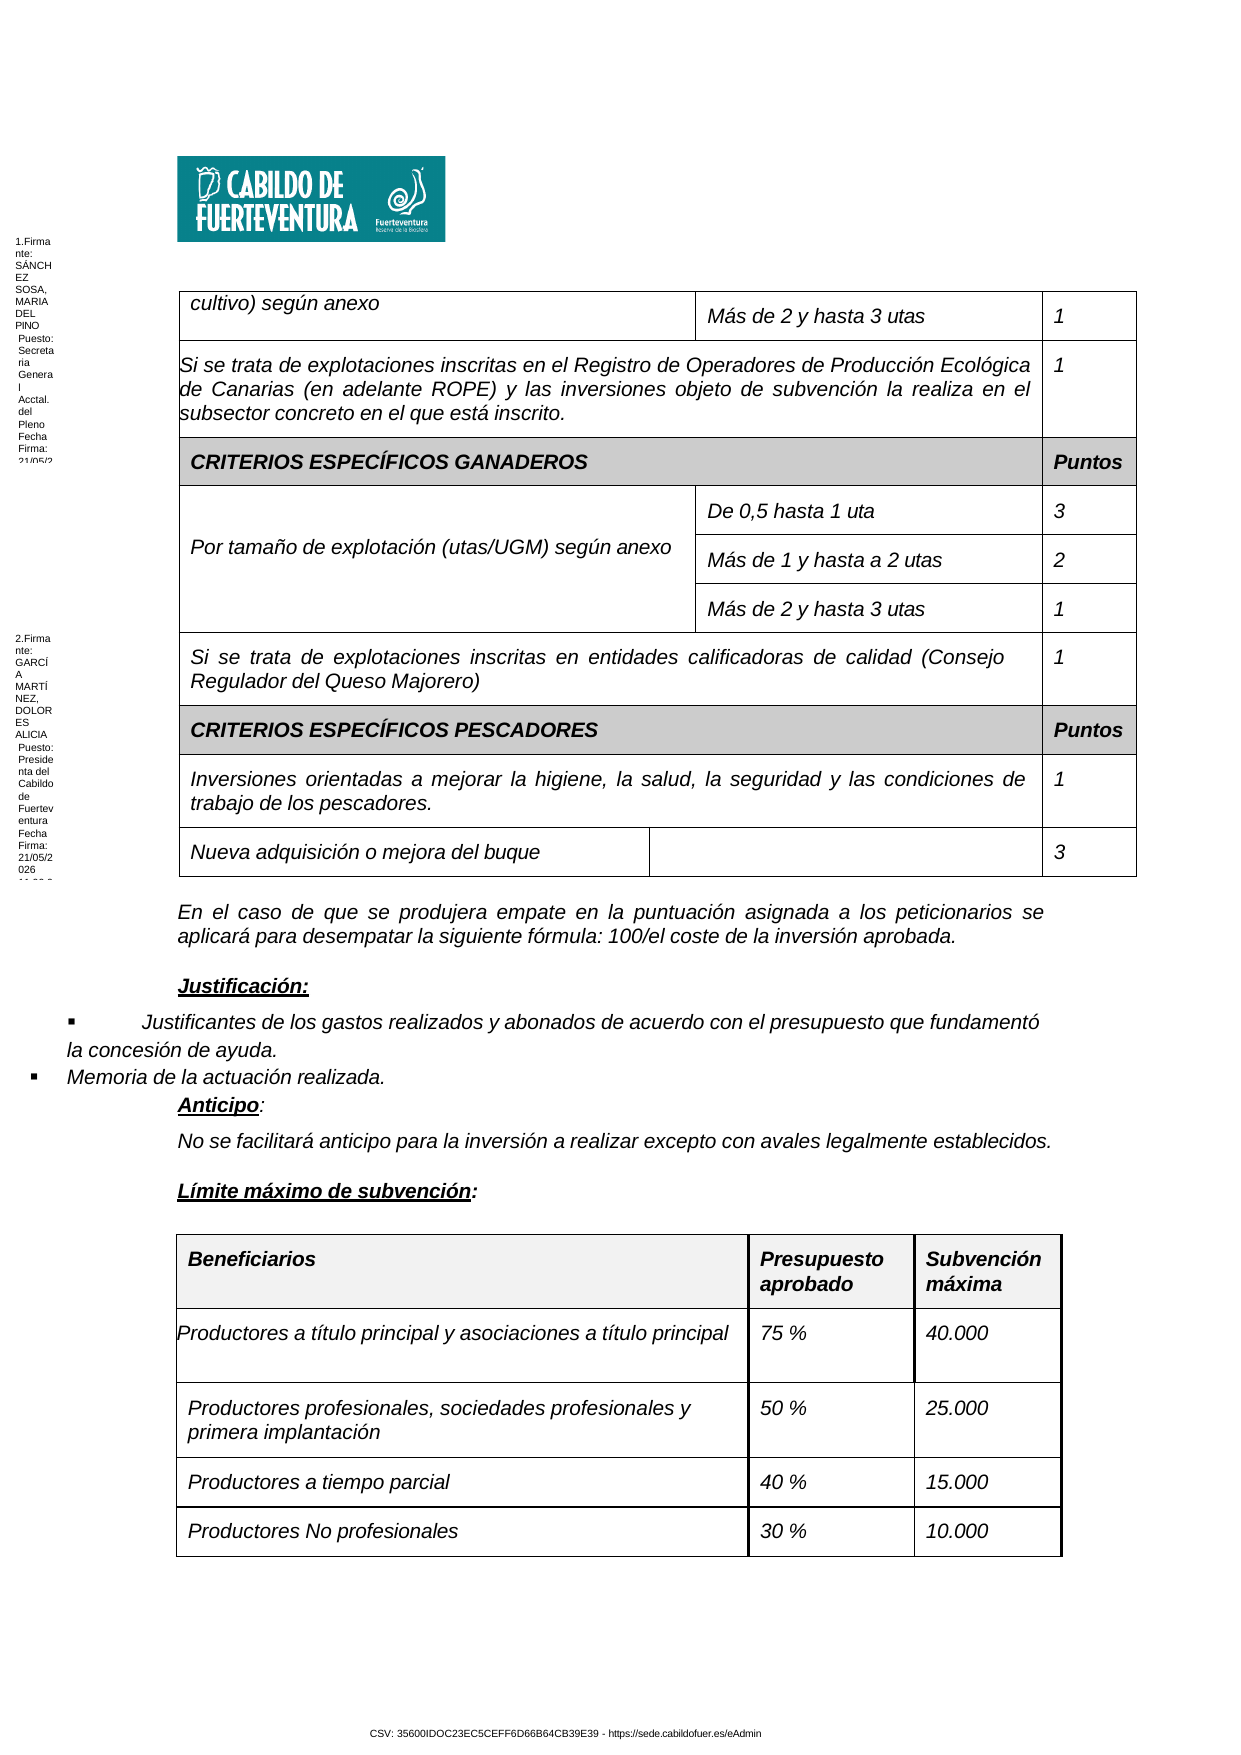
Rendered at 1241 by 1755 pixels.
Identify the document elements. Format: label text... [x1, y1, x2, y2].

table_cell Nueva adquisición o mejora del buque [180, 828, 649, 876]
subtitle Límite máximo de subvención: [177, 1178, 1170, 1203]
text 2.Firmante: GARCÍA MARTÍNEZ, DOLORES ALICIA [15, 633, 54, 741]
table_cell 1 [1043, 755, 1136, 827]
list Memoria de la actuación realizada. [29, 1065, 1170, 1089]
text En el caso de que se produjera empate en la puntuación asignada a los peticionarios se aplicará para desempatar la siguiente fórmula: 100/el coste de la inversión aprobada. [177, 900, 1058, 948]
table_cell 40.000 [916, 1309, 1060, 1382]
table_header Subvención máxima [916, 1235, 1060, 1308]
list Justificantes de los gastos realizados y abonados de acuerdo con el presupuesto que fundamentó la concesión de ayuda. [67, 1010, 1043, 1062]
table_cell Puntos [1043, 706, 1136, 754]
table_cell [650, 828, 1042, 876]
table_cell 1 [1043, 633, 1136, 705]
table_cell 40 % [750, 1458, 914, 1506]
table_cell 25.000 [915, 1383, 1060, 1457]
table_cell Productores a título principal y asociaciones a título principal [177, 1309, 747, 1382]
table_cell 2 [1043, 535, 1136, 583]
table_header 1 [1043, 292, 1136, 340]
table_cell 10.000 [915, 1508, 1060, 1556]
text 1.Firmante: SÁNCHEZ SOSA,MARIA DEL PINO [15, 236, 54, 332]
table_cell Si se trata de explotaciones inscritas en el Registro de Operadores de Producción Ecológica de Canarias (en adelante ROPE) y las inversiones objeto de subvención la realiza en el subsector concreto en el que está inscrito. [180, 341, 1042, 437]
table_cell 50 % [750, 1383, 914, 1457]
subtitle Anticipo: [177, 1093, 1170, 1117]
table_cell Puntos [1043, 438, 1136, 485]
table_cell CRITERIOS ESPECÍFICOS PESCADORES [180, 706, 1042, 754]
table_cell De 0,5 hasta 1 uta [696, 486, 1042, 534]
table_cell Productores No profesionales [177, 1508, 747, 1556]
table_cell Si se trata de explotaciones inscritas en entidades calificadoras de calidad (Consejo Regulador del Queso Majorero) [180, 633, 1042, 705]
text [178, 877, 1137, 887]
table_cell Por tamaño de explotación (utas/UGM) según anexo [180, 486, 695, 632]
text No se facilitará anticipo para la inversión a realizar excepto con avales legalmente establecidos. [177, 1129, 1170, 1153]
table_cell 30 % [750, 1508, 914, 1556]
table_cell Productores profesionales, sociedades profesionales y primera implantación [177, 1383, 747, 1457]
table_header Beneficiarios [177, 1235, 747, 1308]
table_cell 1 [1043, 584, 1136, 632]
subtitle Justificación: [177, 973, 1170, 997]
text Puesto: Secretaria General Acctal. del Pleno Fecha Firma: 21/05/2026 10:58:02 [18, 332, 54, 463]
table_cell 75 % [750, 1309, 913, 1382]
table_cell 1 [1043, 341, 1136, 437]
table_cell Más de 1 y hasta a 2 utas [696, 535, 1042, 583]
text Puesto: Presidenta del Cabildo de Fuerteventura Fecha Firma: 21/05/2026 11:00:05 [18, 741, 54, 879]
table_cell CRITERIOS ESPECÍFICOS GANADEROS [180, 438, 1042, 485]
table_cell 3 [1043, 828, 1136, 876]
table_header Más de 2 y hasta 3 utas [696, 292, 1042, 340]
table_cell Productores a tiempo parcial [177, 1458, 747, 1506]
table_cell 15.000 [915, 1458, 1060, 1506]
table_header cultivo) según anexo [180, 292, 695, 340]
table_cell Más de 2 y hasta 3 utas [696, 584, 1042, 632]
table_header Presupuesto aprobado [750, 1235, 913, 1308]
table_cell 3 [1043, 486, 1136, 534]
table_cell Inversiones orientadas a mejorar la higiene, la salud, la seguridad y las condiciones de trabajo de los pescadores. [180, 755, 1042, 827]
